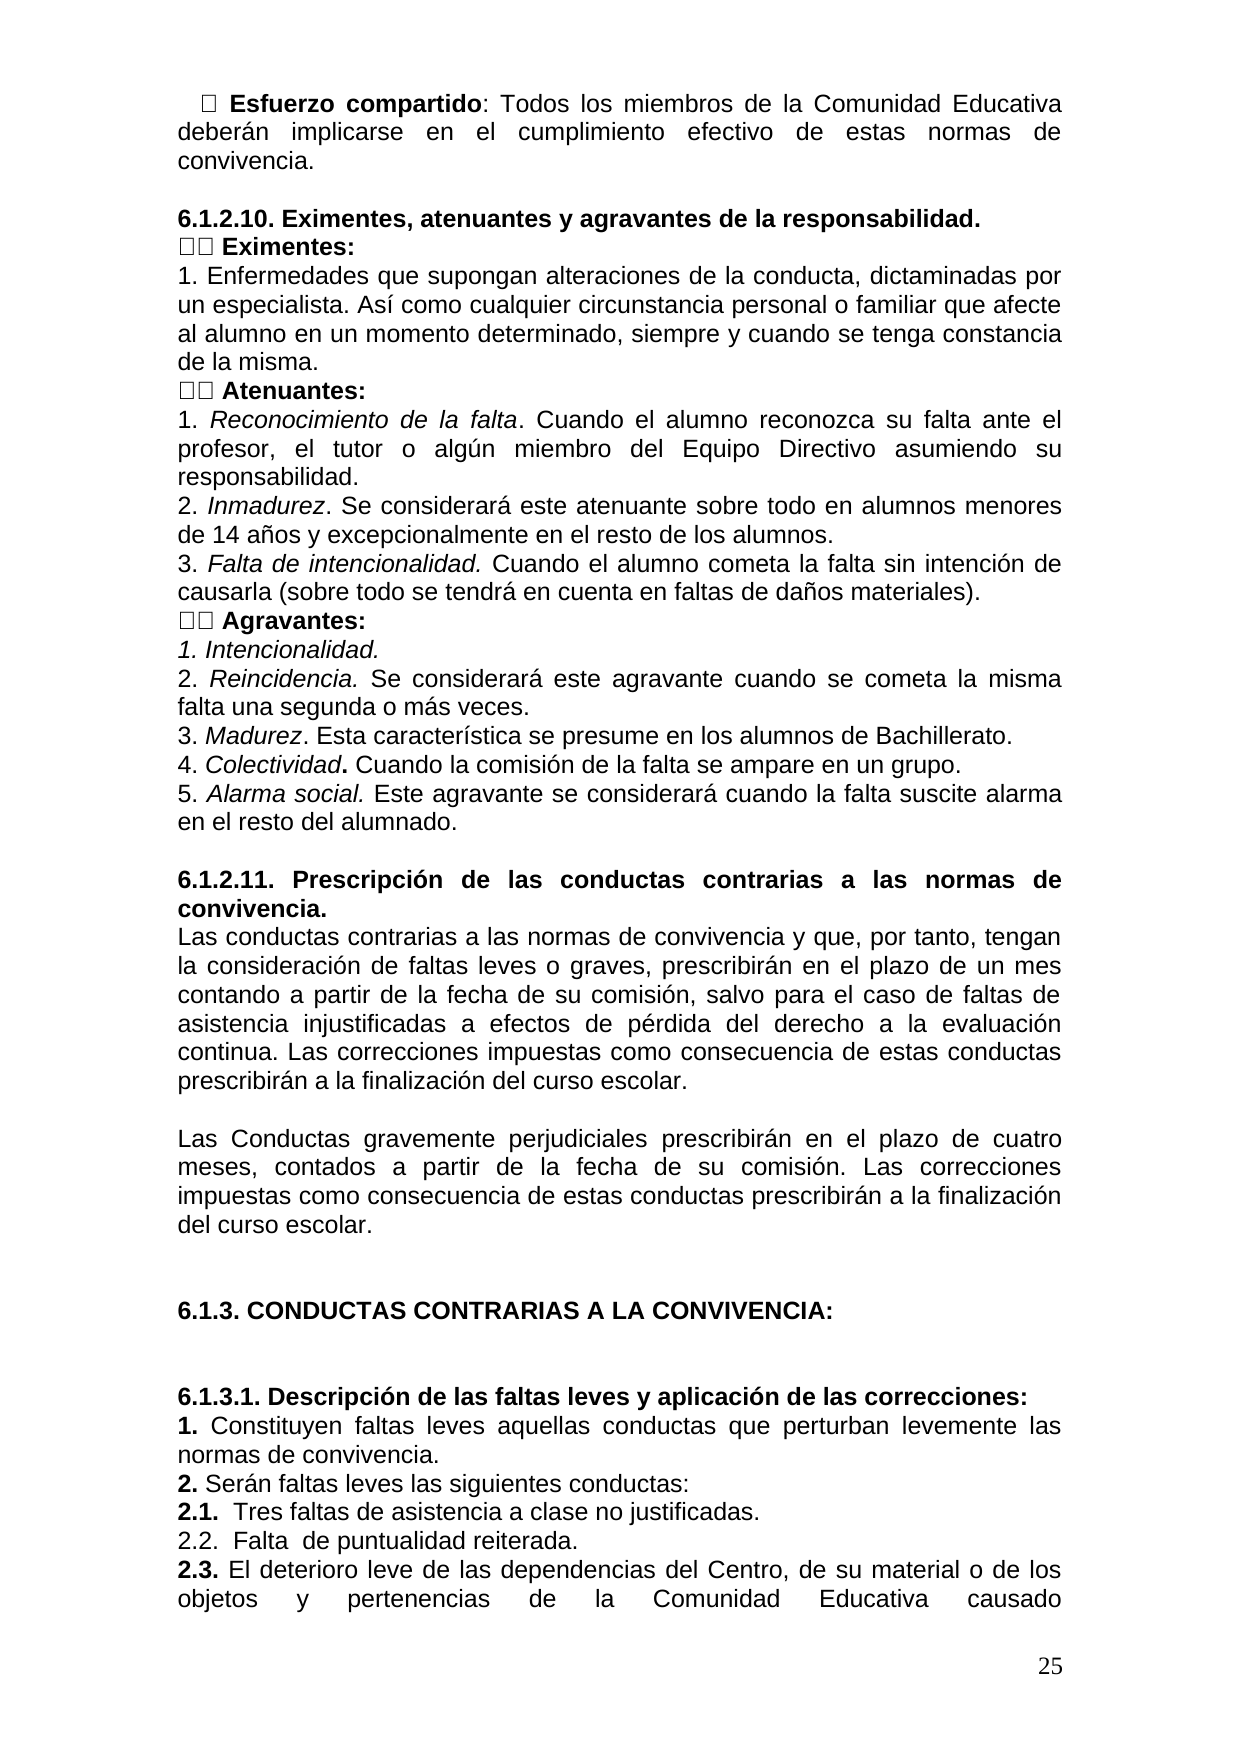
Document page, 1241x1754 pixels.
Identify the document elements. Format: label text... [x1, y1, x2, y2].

text 4. Colectividad. Cuando la comisión de la falta se ampare en un grupo. [177, 750, 1063, 779]
text 6.1.3. CONDUCTAS CONTRARIAS A LA CONVIVENCIA: [177, 1296, 1063, 1325]
text 6.1.3.1. Descripción de las faltas leves y aplicación de las correcciones: [177, 1382, 1063, 1411]
text 2. Serán faltas leves las siguientes conductas: [177, 1469, 1063, 1497]
text 2. Reincidencia. Se considerará este agravante cuando se cometa la misma falta una segunda o más veces. [177, 664, 1063, 721]
text 1. Reconocimiento de la falta. Cuando el alumno reconozca su falta ante el profesor, el tutor o algún miembro del Equipo Directivo asumiendo su responsabilidad. [177, 405, 1063, 491]
text 2. Inmadurez. Se considerará este atenuante sobre todo en alumnos menores de 14 años y excepcionalmente en el resto de los alumnos. [177, 491, 1063, 549]
text Las Conductas gravemente perjudiciales prescribirán en el plazo de cuatro meses, contados a partir de la fecha de su comisión. Las correcciones impuestas como consecuencia de estas conductas prescribirán a la finalización del curso escolar. [177, 1124, 1063, 1239]
text  Atenuantes: [177, 376, 1063, 405]
text 5. Alarma social. Este agravante se considerará cuando la falta suscite alarma en el resto del alumnado. [177, 779, 1063, 836]
text 2.1. Tres faltas de asistencia a clase no justificadas. [177, 1497, 1063, 1526]
text Las conductas contrarias a las normas de convivencia y que, por tanto, tengan la consideración de faltas leves o graves, prescribirán en el plazo de un mes contando a partir de la fecha de su comisión, salvo para el caso de faltas de asistencia injustificadas a efectos de pérdida del derecho a la evaluación continua. Las correcciones impuestas como consecuencia de estas conductas prescribirán a la finalización del curso escolar. [177, 922, 1063, 1095]
text 6.1.2.11. Prescripción de las conductas contrarias a las normas de convivencia. [177, 865, 1063, 922]
text  Esfuerzo compartido: Todos los miembros de la Comunidad Educativa deberán implicarse en el cumplimiento efectivo de estas normas de convivencia. [177, 89, 1063, 175]
text 1. Constituyen faltas leves aquellas conductas que perturban levemente las normas de convivencia. [177, 1411, 1063, 1469]
text 3. Falta de intencionalidad. Cuando el alumno cometa la falta sin intención de causarla (sobre todo se tendrá en cuenta en faltas de daños materiales). [177, 549, 1063, 606]
text 2.2. Falta de puntualidad reiterada. [177, 1526, 1063, 1555]
text 2.3. El deterioro leve de las dependencias del Centro, de su material o de los objetos y pertenencias de la Comunidad Educativa causado [177, 1555, 1063, 1612]
text 3. Madurez. Esta característica se presume en los alumnos de Bachillerato. [177, 721, 1063, 750]
text  Eximentes: [177, 232, 1063, 261]
text 1. Enfermedades que supongan alteraciones de la conducta, dictaminadas por un especialista. Así como cualquier circunstancia personal o familiar que afecte al alumno en un momento determinado, siempre y cuando se tenga constancia de la misma. [177, 261, 1063, 376]
text 6.1.2.10. Eximentes, atenuantes y agravantes de la responsabilidad. [177, 204, 1063, 232]
text 1. Intencionalidad. [177, 635, 1063, 664]
text  Agravantes: [177, 606, 1063, 635]
